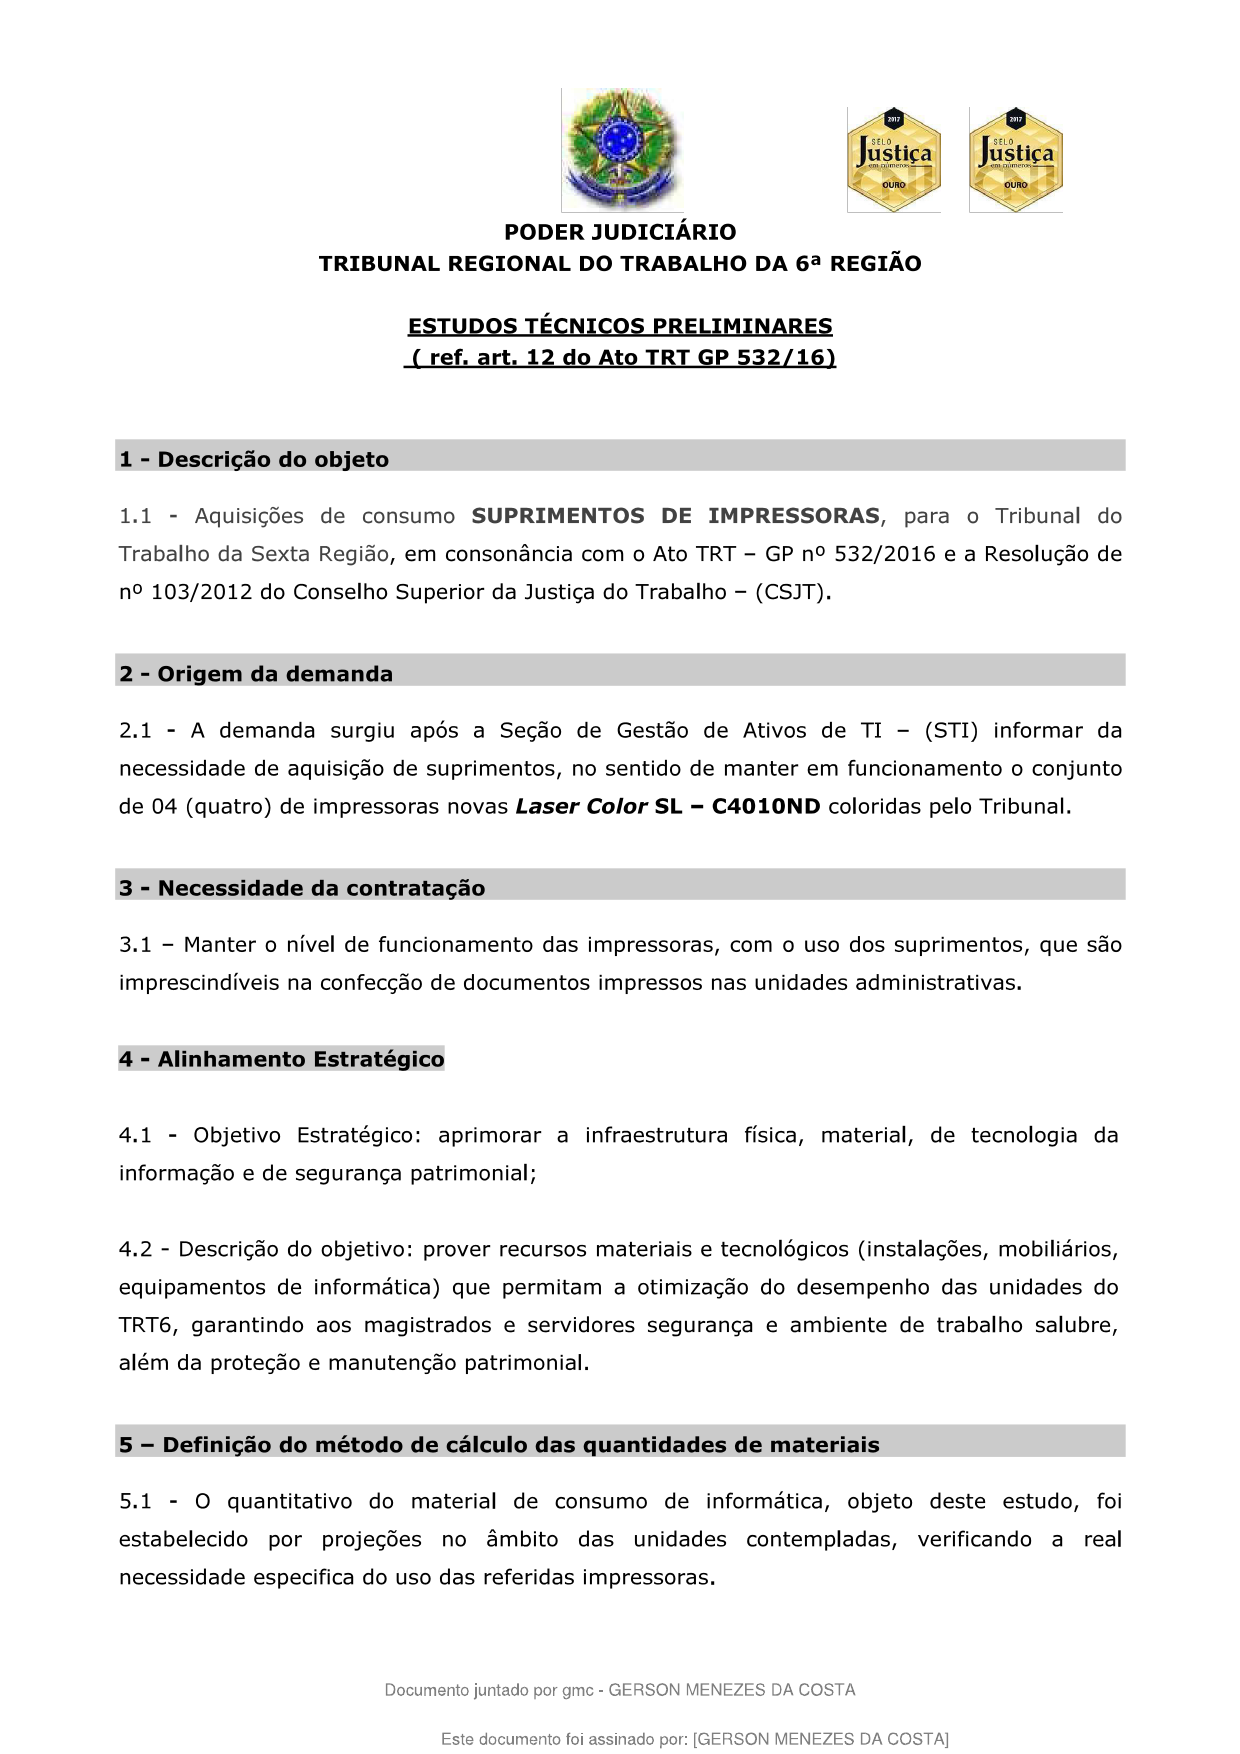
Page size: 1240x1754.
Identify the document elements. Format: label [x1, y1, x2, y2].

picture [318, 87, 1063, 369]
picture [114, 438, 1126, 1589]
